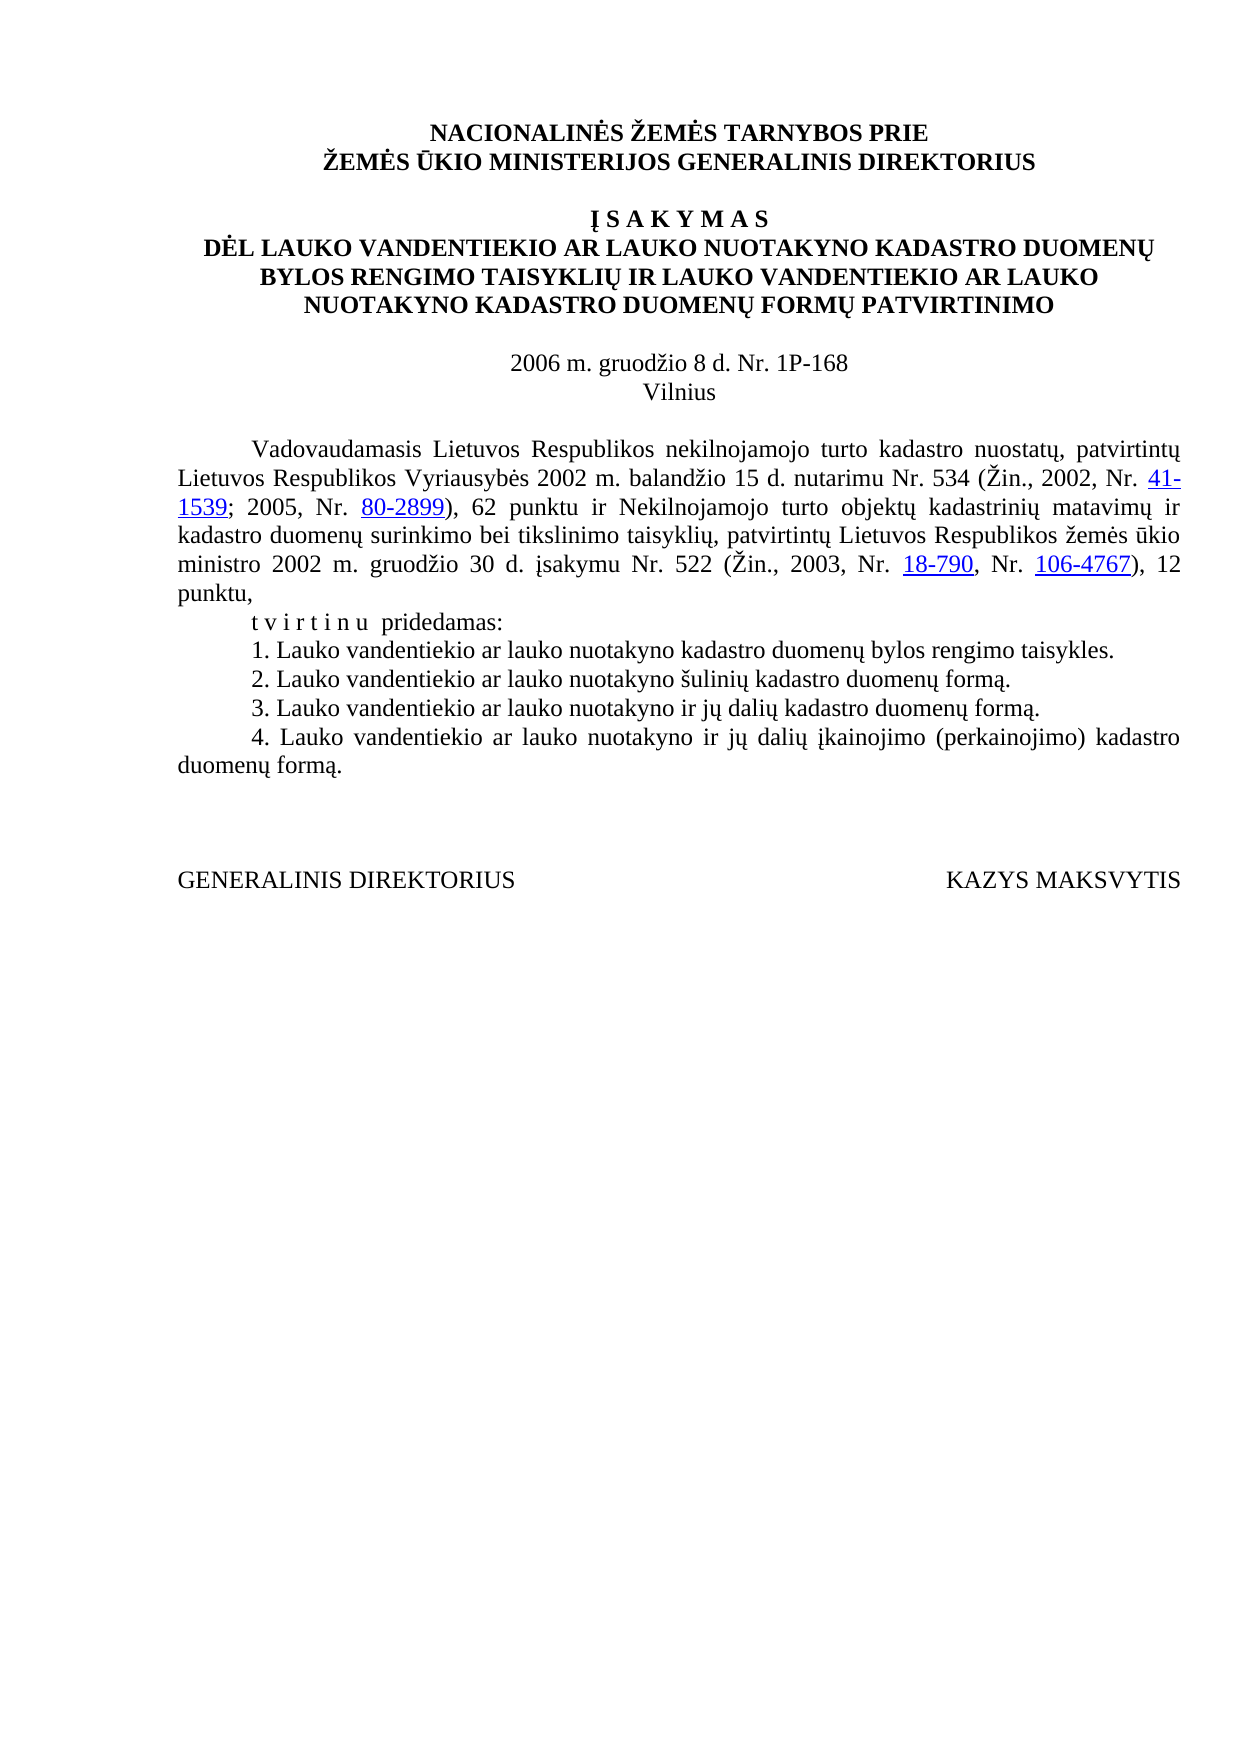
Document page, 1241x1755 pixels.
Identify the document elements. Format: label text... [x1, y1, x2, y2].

text GENERALINIS DIREKTORIUS KAZYS MAKSVYTIS [177, 866, 1181, 894]
text tvirtinu pridedamas: [177, 607, 1181, 636]
text Vadovaudamasis Lietuvos Respublikos nekilnojamojo turto kadastro nuostatų, patvirtintų Lietuvos Respublikos Vyriausybės 2002 m. balandžio 15 d. nutarimu Nr. 534 (Žin., 2002, Nr. 41-1539; 2005, Nr. 80-2899), 62 punktu ir Nekilnojamojo turto objektų kadastrinių matavimų ir kadastro duomenų surinkimo bei tikslinimo taisyklių, patvirtintų Lietuvos Respublikos žemės ūkio ministro 2002 m. gruodžio 30 d. įsakymu Nr. 522 (Žin., 2003, Nr. 18-790, Nr. 106-4767), 12 punktu, [177, 434, 1181, 607]
text 3. Lauko vandentiekio ar lauko nuotakyno ir jų dalių kadastro duomenų formą. [177, 693, 1181, 722]
text ŽEMĖS ŪKIO MINISTERIJOS GENERALINIS DIREKTORIUS [177, 147, 1181, 176]
text Į S A K Y M A S [177, 204, 1181, 233]
text Vilnius [177, 377, 1181, 406]
text DĖL LAUKO VANDENTIEKIO AR LAUKO NUOTAKYNO KADASTRO DUOMENŲ BYLOS RENGIMO TAISYKLIŲ IR LAUKO VANDENTIEKIO AR LAUKO NUOTAKYNO KADASTRO DUOMENŲ FORMŲ PATVIRTINIMO [177, 233, 1181, 319]
text 4. Lauko vandentiekio ar lauko nuotakyno ir jų dalių įkainojimo (perkainojimo) kadastro duomenų formą. [177, 722, 1181, 779]
text 2006 m. gruodžio 8 d. Nr. 1P-168 [177, 348, 1181, 377]
text NACIONALINĖS ŽEMĖS TARNYBOS PRIE [177, 118, 1181, 147]
text 1. Lauko vandentiekio ar lauko nuotakyno kadastro duomenų bylos rengimo taisykles. [177, 636, 1181, 664]
text 2. Lauko vandentiekio ar lauko nuotakyno šulinių kadastro duomenų formą. [177, 664, 1181, 693]
